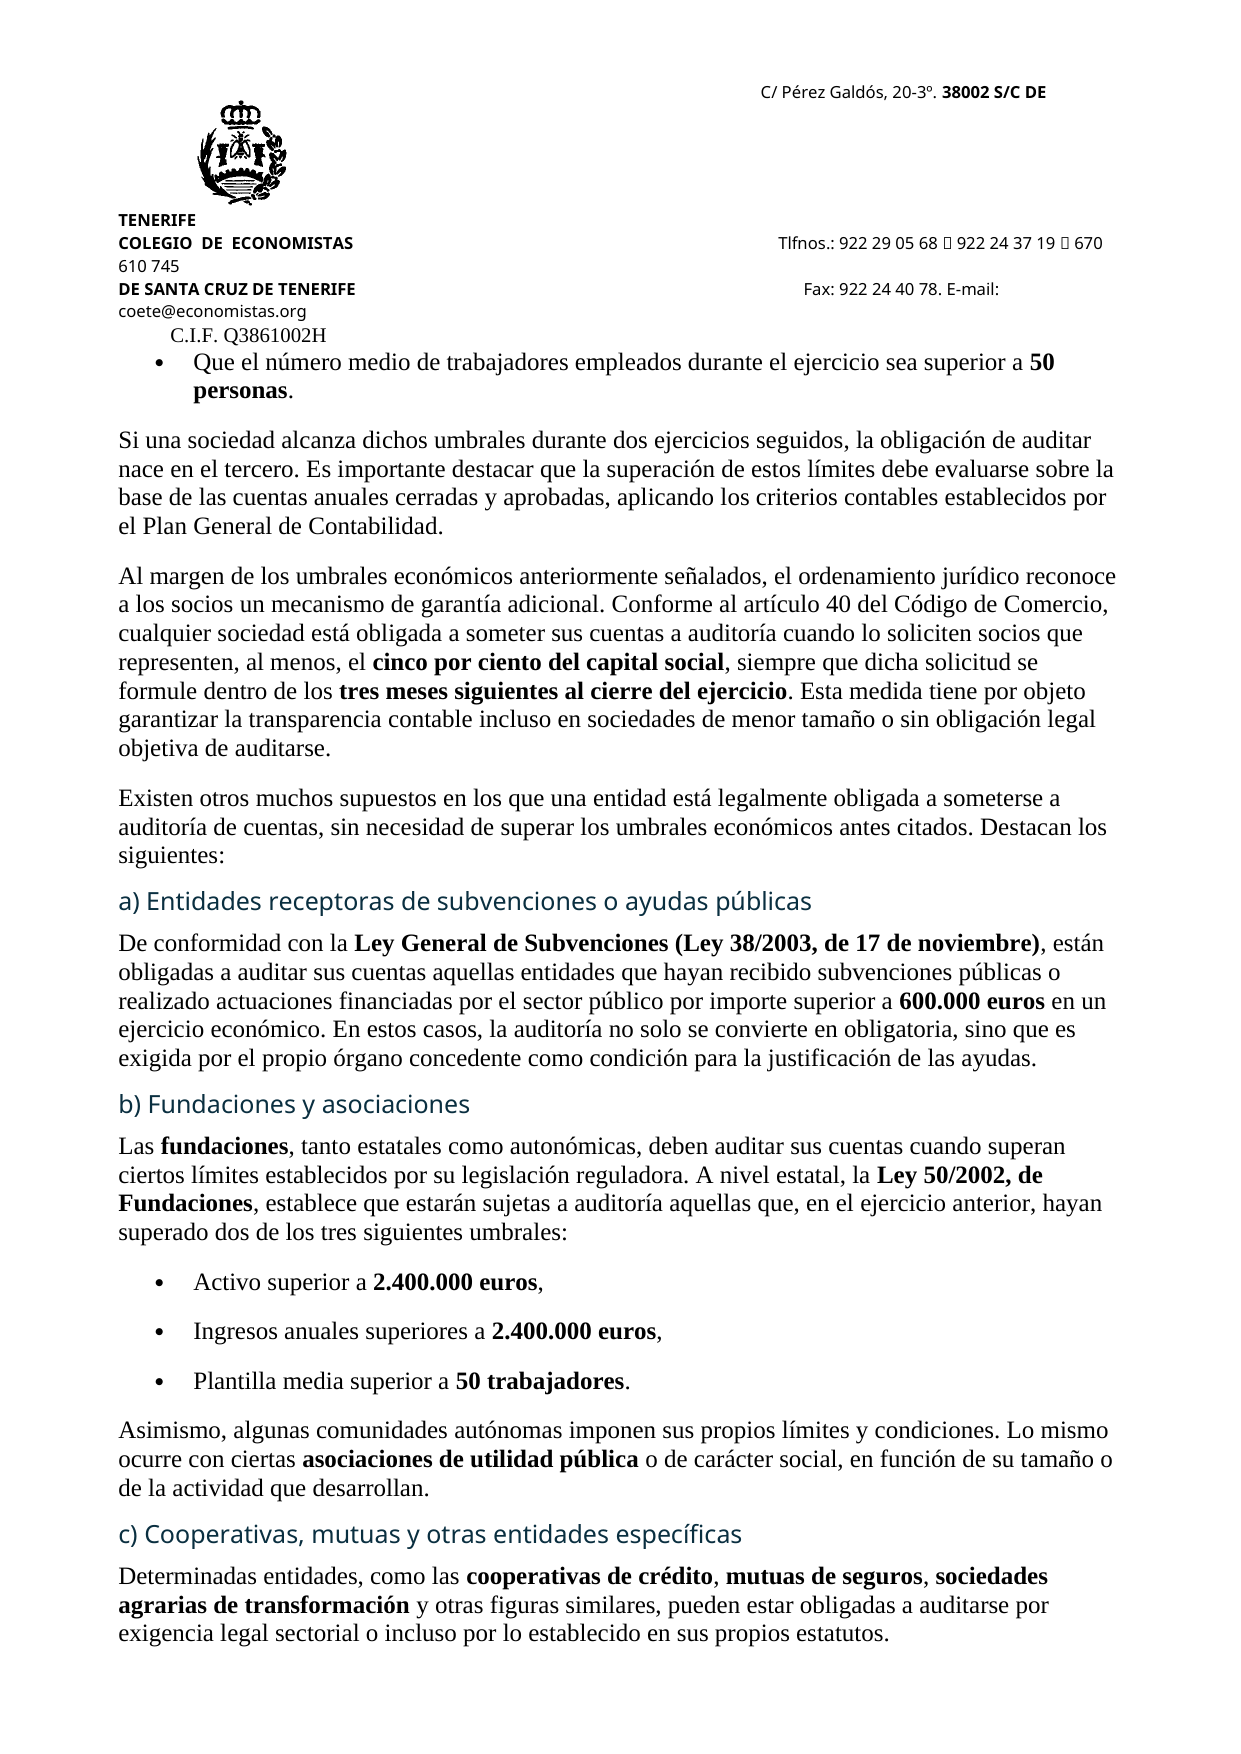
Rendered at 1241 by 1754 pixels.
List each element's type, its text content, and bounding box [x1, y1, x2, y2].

list Activo superior a 2.400.000 euros, [156, 1267, 1122, 1296]
text Asimismo, algunas comunidades autónomas imponen sus propios límites y condiciones. Lo mismo ocurre con ciertas asociaciones de utilidad pública o de carácter social, en función de su tamaño o de la actividad que desarrollan. [118, 1416, 1122, 1502]
text Si una sociedad alcanza dichos umbrales durante dos ejercicios seguidos, la obligación de auditar nace en el tercero. Es importante destacar que la superación de estos límites debe evaluarse sobre la base de las cuentas anuales cerradas y aprobadas, aplicando los criterios contables establecidos por el Plan General de Contabilidad. [118, 425, 1122, 540]
subtitle a) Entidades receptoras de subvenciones o ayudas públicas [118, 884, 1122, 918]
text Determinadas entidades, como las cooperativas de crédito, mutuas de seguros, sociedades agrarias de transformación y otras figuras similares, pueden estar obligadas a auditarse por exigencia legal sectorial o incluso por lo establecido en sus propios estatutos. [118, 1561, 1122, 1647]
text Existen otros muchos supuestos en los que una entidad está legalmente obligada a someterse a auditoría de cuentas, sin necesidad de superar los umbrales económicos antes citados. Destacan los siguientes: [118, 783, 1122, 869]
list Que el número medio de trabajadores empleados durante el ejercicio sea superior a 50 personas. [156, 347, 1122, 404]
text Las fundaciones, tanto estatales como autonómicas, deben auditar sus cuentas cuando superan ciertos límites establecidos por su legislación reguladora. A nivel estatal, la Ley 50/2002, de Fundaciones, establece que estarán sujetas a auditoría aquellas que, en el ejercicio anterior, hayan superado dos de los tres siguientes umbrales: [118, 1131, 1122, 1246]
text Al margen de los umbrales económicos anteriormente señalados, el ordenamiento jurídico reconoce a los socios un mecanismo de garantía adicional. Conforme al artículo 40 del Código de Comercio, cualquier sociedad está obligada a someter sus cuentas a auditoría cuando lo soliciten socios que representen, al menos, el cinco por ciento del capital social, siempre que dicha solicitud se formule dentro de los tres meses siguientes al cierre del ejercicio. Esta medida tiene por objeto garantizar la transparencia contable incluso en sociedades de menor tamaño o sin obligación legal objetiva de auditarse. [118, 561, 1122, 762]
list Plantilla media superior a 50 trabajadores. [156, 1366, 1122, 1395]
text De conformidad con la Ley General de Subvenciones (Ley 38/2003, de 17 de noviembre), están obligadas a auditar sus cuentas aquellas entidades que hayan recibido subvenciones públicas o realizado actuaciones financiadas por el sector público por importe superior a 600.000 euros en un ejercicio económico. En estos casos, la auditoría no solo se convierte en obligatoria, sino que es exigida por el propio órgano concedente como condición para la justificación de las ayudas. [118, 928, 1122, 1072]
subtitle b) Fundaciones y asociaciones [118, 1087, 1122, 1121]
subtitle c) Cooperativas, mutuas y otras entidades específicas [118, 1516, 1122, 1551]
list Ingresos anuales superiores a 2.400.000 euros, [156, 1316, 1122, 1345]
